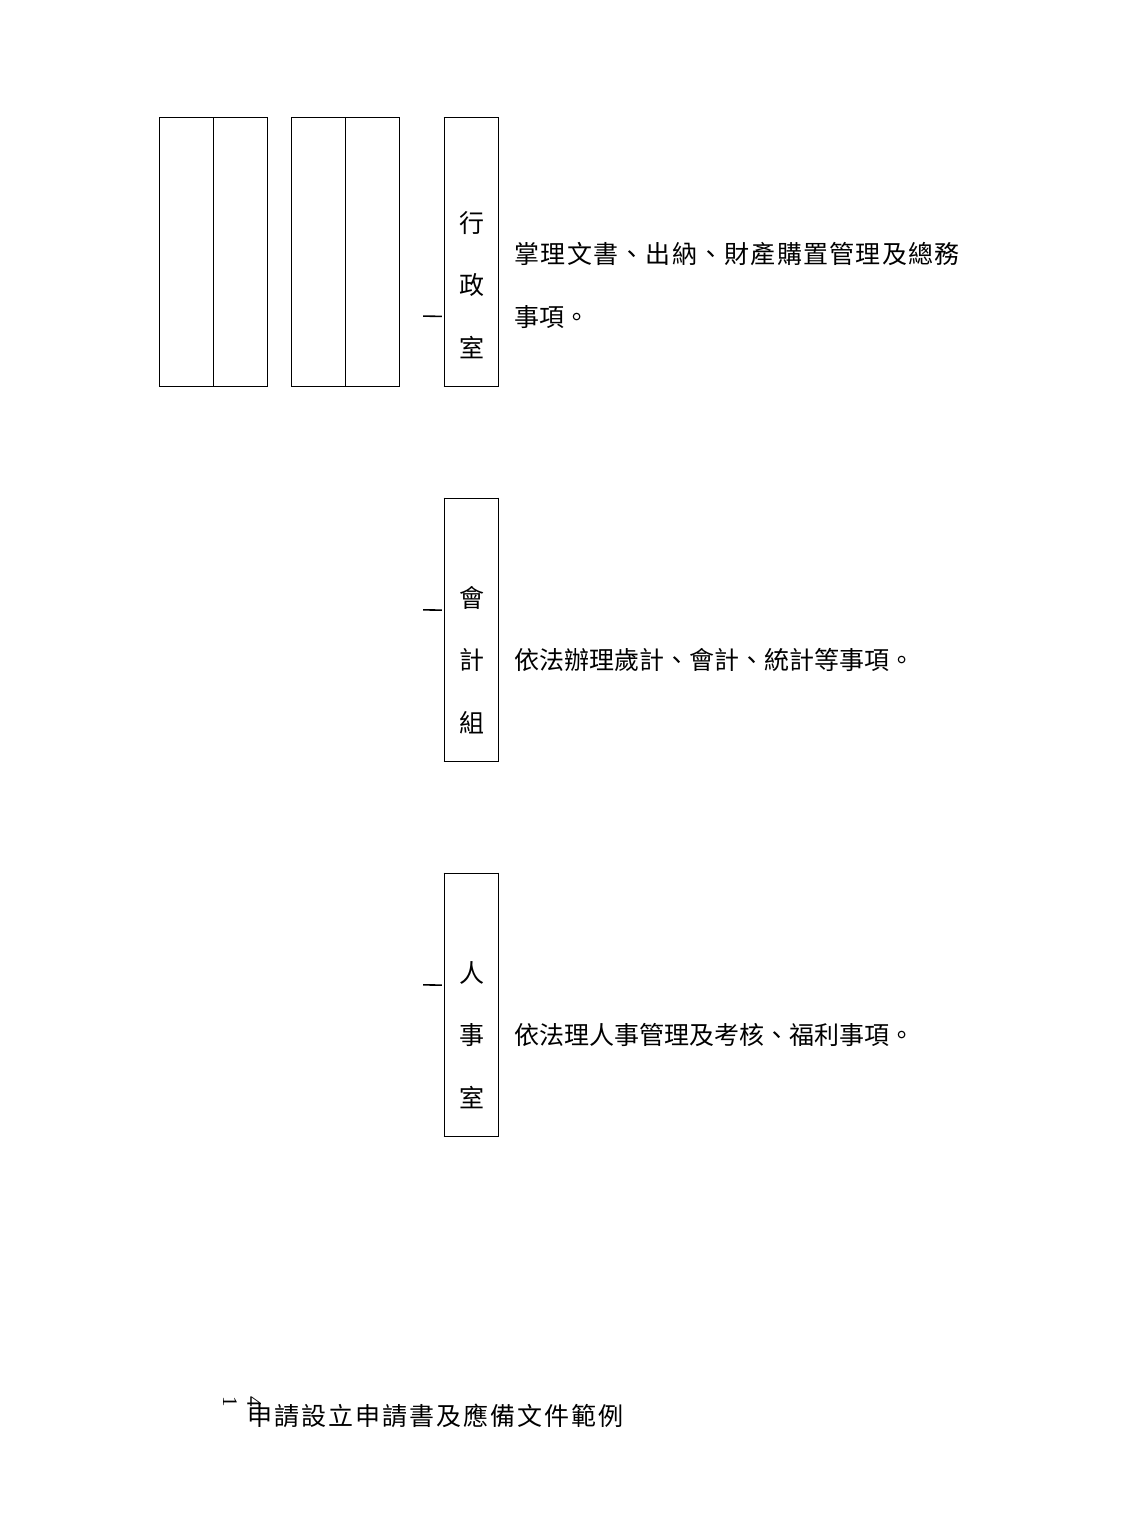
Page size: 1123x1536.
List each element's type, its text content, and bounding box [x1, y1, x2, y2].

table_cell [268, 873, 292, 1136]
table_cell [400, 761, 444, 872]
table_cell [292, 387, 346, 497]
table_cell [346, 873, 399, 1136]
table_cell [214, 498, 267, 761]
table_cell [160, 118, 213, 386]
table_cell [292, 498, 346, 761]
table_cell [346, 761, 399, 872]
table_cell [292, 118, 345, 386]
table_cell [400, 498, 444, 761]
table_cell [214, 387, 267, 497]
table_cell [214, 761, 267, 872]
table_cell 會計組 [445, 499, 498, 761]
table_cell [268, 117, 291, 386]
table_cell [346, 387, 399, 497]
table_cell [400, 873, 444, 1136]
table_cell [160, 873, 213, 1136]
table_cell 行政室 [445, 118, 498, 386]
table_cell [346, 118, 399, 386]
table_cell [444, 387, 499, 497]
table_cell [268, 761, 292, 872]
table_cell [160, 761, 213, 872]
table_cell [292, 873, 346, 1136]
table_cell [160, 387, 213, 497]
table_cell [499, 386, 963, 497]
table_cell [160, 498, 213, 761]
table_cell [499, 761, 963, 872]
table_cell 依法理人事管理及考核、福利事項。 [499, 873, 963, 1136]
table_cell 掌理文書、出納、財產購置管理及總務事項。 [499, 117, 963, 386]
table_cell [444, 762, 499, 872]
table_cell [346, 498, 399, 761]
table_cell [268, 386, 292, 497]
table_cell [400, 117, 444, 386]
table_cell 人事室 [445, 874, 498, 1136]
table_cell [292, 761, 346, 872]
table_cell [268, 498, 292, 761]
table_cell 依法辦理歲計、會計、統計等事項。 [499, 498, 963, 761]
table_cell [400, 386, 444, 497]
table_cell [214, 873, 267, 1136]
table_cell [214, 118, 267, 386]
